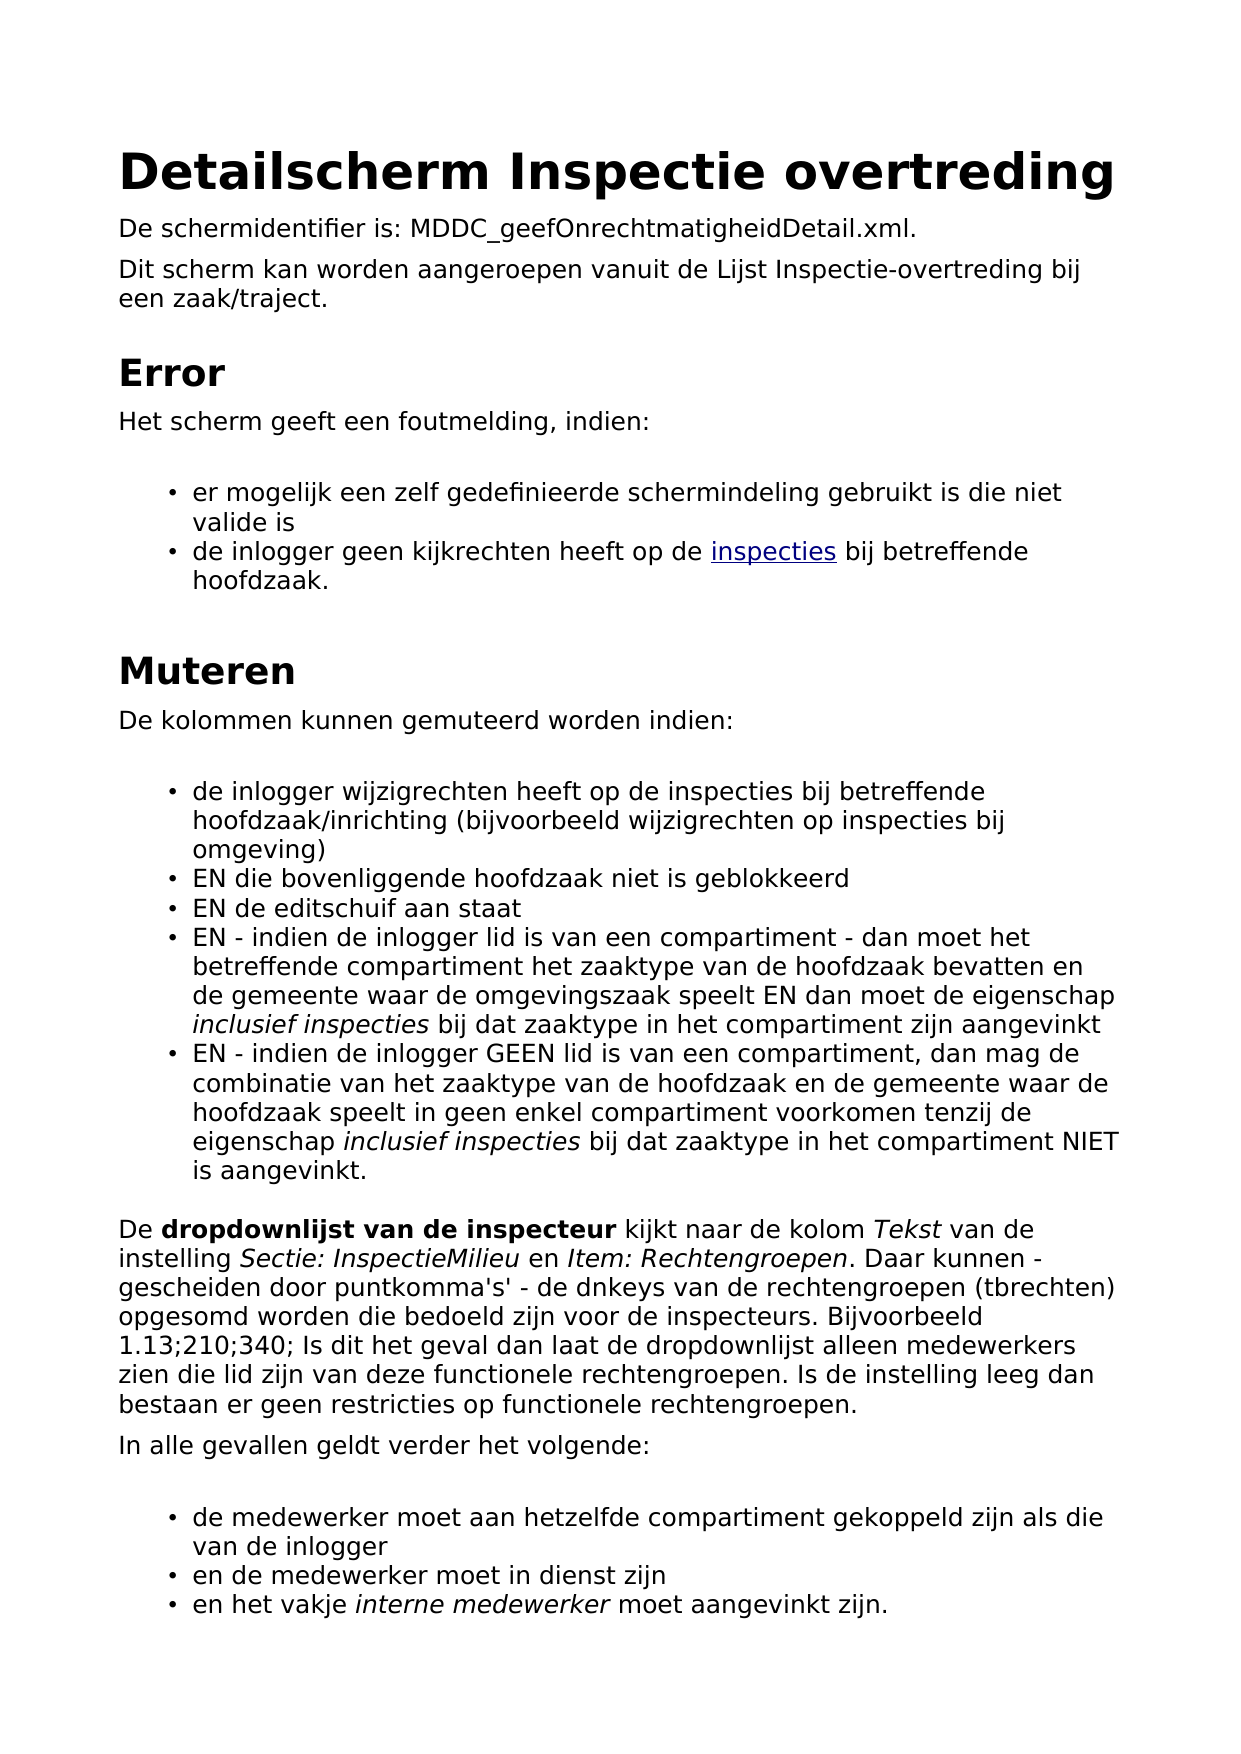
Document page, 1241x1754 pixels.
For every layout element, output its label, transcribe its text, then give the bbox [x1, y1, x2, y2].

list en het vakje interne medewerker moet aangevinkt zijn. [177, 1590, 1122, 1619]
text Dit scherm kan worden aangeroepen vanuit de Lijst Inspectie-overtreding bij een zaak/traject. [118, 256, 1122, 314]
subtitle Detailscherm Inspectie overtreding [118, 143, 1122, 201]
list de medewerker moet aan hetzelfde compartiment gekoppeld zijn als die van de inlogger [177, 1503, 1122, 1561]
text De schermidentifier is: MDDC_geefOnrechtmatigheidDetail.xml. [118, 214, 1122, 243]
list EN - indien de inlogger GEEN lid is van een compartiment, dan mag de combinatie van het zaaktype van de hoofdzaak en de gemeente waar de hoofdzaak speelt in geen enkel compartiment voorkomen tenzij de eigenschap inclusief inspecties bij dat zaaktype in het compartiment NIET is aangevinkt. [177, 1039, 1122, 1185]
list er mogelijk een zelf gedefinieerde schermindeling gebruikt is die niet valide is [177, 479, 1122, 537]
list EN - indien de inlogger lid is van een compartiment - dan moet het betreffende compartiment het zaaktype van de hoofdzaak bevatten en de gemeente waar de omgevingszaak speelt EN dan moet de eigenschap inclusief inspecties bij dat zaaktype in het compartiment zijn aangevinkt [177, 923, 1122, 1039]
text De dropdownlijst van de inspecteur kijkt naar de kolom Tekst van de instelling Sectie: InspectieMilieu en Item: Rechtengroepen. Daar kunnen - gescheiden door puntkomma's' - de dnkeys van de rechtengroepen (tbrechten) opgesomd worden die bedoeld zijn voor de inspecteurs. Bijvoorbeeld 1.13;210;340; Is dit het geval dan laat de dropdownlijst alleen medewerkers zien die lid zijn van deze functionele rechtengroepen. Is de instelling leeg dan bestaan er geen restricties op functionele rechtengroepen. [118, 1215, 1122, 1419]
text Het scherm geeft een foutmelding, indien: [118, 407, 1122, 437]
list EN die bovenliggende hoofdzaak niet is geblokkeerd [177, 864, 1122, 894]
subtitle Muteren [118, 650, 1122, 693]
list EN de editschuif aan staat [177, 894, 1122, 923]
text De kolommen kunnen gemuteerd worden indien: [118, 706, 1122, 735]
list en de medewerker moet in dienst zijn [177, 1561, 1122, 1590]
subtitle Error [118, 351, 1122, 395]
list de inlogger geen kijkrechten heeft op de inspecties bij betreffende hoofdzaak. [177, 537, 1122, 595]
list de inlogger wijzigrechten heeft op de inspecties bij betreffende hoofdzaak/inrichting (bijvoorbeeld wijzigrechten op inspecties bij omgeving) [177, 777, 1122, 864]
text In alle gevallen geldt verder het volgende: [118, 1432, 1122, 1461]
